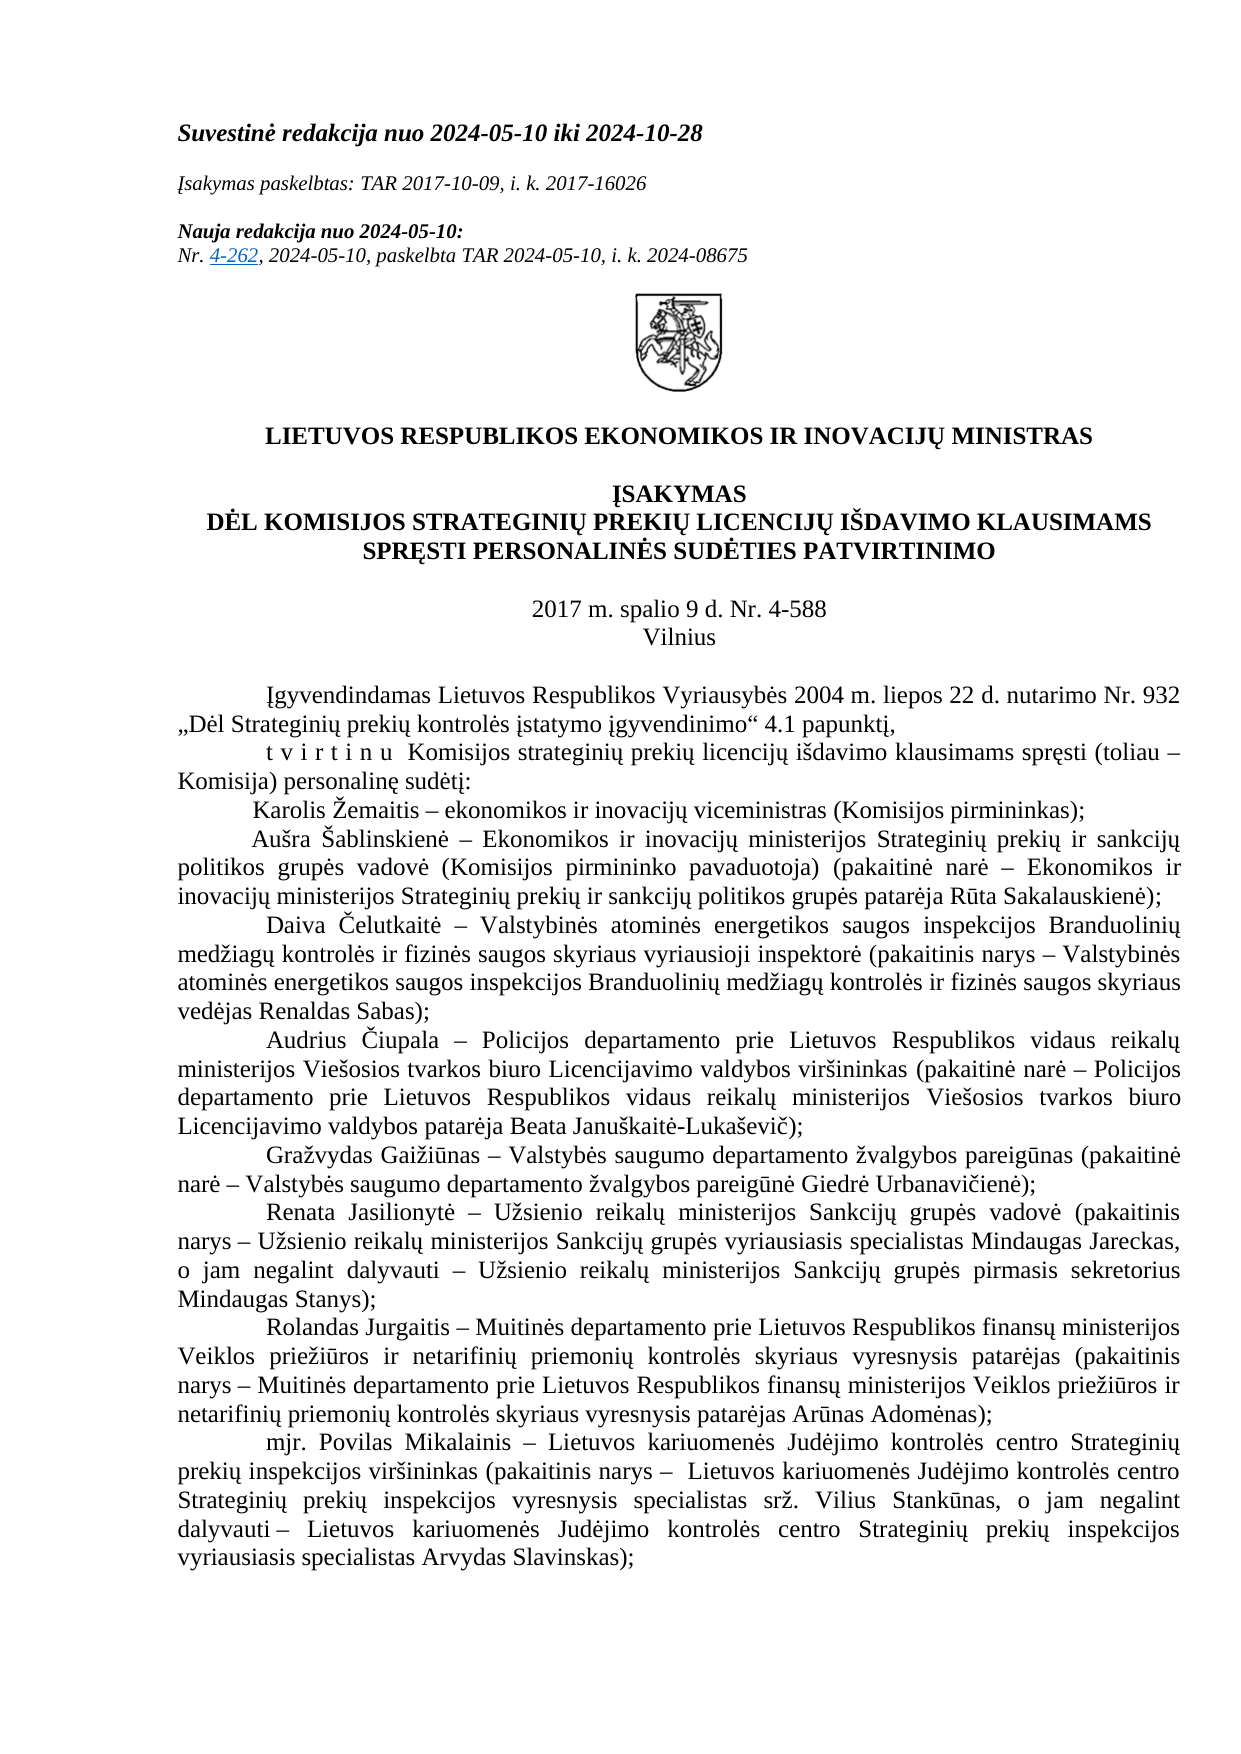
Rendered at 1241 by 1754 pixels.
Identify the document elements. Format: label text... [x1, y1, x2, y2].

text LIETUVOS RESPUBLIKOS EKONOMIKOS IR INOVACIJŲ MINISTRAS [177, 421, 1181, 450]
text Daiva Čelutkaitė – Valstybinės atominės energetikos saugos inspekcijos Branduolinių medžiagų kontrolės ir fizinės saugos skyriaus vyriausioji inspektorė (pakaitinis narys – Valstybinės atominės energetikos saugos inspekcijos Branduolinių medžiagų kontrolės ir fizinės saugos skyriaus vedėjas Renaldas Sabas); [177, 910, 1181, 1025]
text ĮSAKYMAS [177, 479, 1181, 507]
text Rolandas Jurgaitis – Muitinės departamento prie Lietuvos Respublikos finansų ministerijos Veiklos priežiūros ir netarifinių priemonių kontrolės skyriaus vyresnysis patarėjas (pakaitinis narys – Muitinės departamento prie Lietuvos Respublikos finansų ministerijos Veiklos priežiūros ir netarifinių priemonių kontrolės skyriaus vyresnysis patarėjas Arūnas Adomėnas); [177, 1312, 1181, 1427]
text Įgyvendindamas Lietuvos Respublikos Vyriausybės 2004 m. liepos 22 d. nutarimo Nr. 932 „Dėl Strateginių prekių kontrolės įstatymo įgyvendinimo“ 4.1 papunktį, [177, 680, 1181, 737]
text mjr. Povilas Mikalainis – Lietuvos kariuomenės Judėjimo kontrolės centro Strateginių prekių inspekcijos viršininkas (pakaitinis narys – Lietuvos kariuomenės Judėjimo kontrolės centro Strateginių prekių inspekcijos vyresnysis specialistas srž. Vilius Stankūnas, o jam negalint dalyvauti – Lietuvos kariuomenės Judėjimo kontrolės centro Strateginių prekių inspekcijos vyriausiasis specialistas Arvydas Slavinskas); [177, 1427, 1181, 1571]
text Audrius Čiupala – Policijos departamento prie Lietuvos Respublikos vidaus reikalų ministerijos Viešosios tvarkos biuro Licencijavimo valdybos viršininkas (pakaitinė narė – Policijos departamento prie Lietuvos Respublikos vidaus reikalų ministerijos Viešosios tvarkos biuro Licencijavimo valdybos patarėja Beata Januškaitė-Lukaševič); [177, 1025, 1181, 1140]
text Vilnius [177, 622, 1181, 651]
text Nauja redakcija nuo 2024-05-10: [177, 219, 1181, 243]
text Suvestinė redakcija nuo 2024-05-10 iki 2024-10-28 [177, 118, 1181, 147]
text t v i r t i n u Komisijos strateginių prekių licencijų išdavimo klausimams spręsti (toliau – Komisija) personalinę sudėtį: [177, 737, 1181, 795]
text DĖL KOMISIJOS STRATEGINIŲ PREKIŲ LICENCIJŲ IŠDAVIMO KLAUSIMAMS SPRĘSTI PERSONALINĖS SUDĖTIES PATVIRTINIMO [177, 507, 1181, 565]
text Įsakymas paskelbtas: TAR 2017-10-09, i. k. 2017-16026 [177, 171, 1181, 195]
text Gražvydas Gaižiūnas – Valstybės saugumo departamento žvalgybos pareigūnas (pakaitinė narė – Valstybės saugumo departamento žvalgybos pareigūnė Giedrė Urbanavičienė); [177, 1140, 1181, 1197]
text 2017 m. spalio 9 d. Nr. 4-588 [177, 594, 1181, 622]
text Karolis Žemaitis – ekonomikos ir inovacijų viceministras (Komisijos pirmininkas); [177, 795, 1181, 824]
text Nr. 4-262, 2024-05-10, paskelbta TAR 2024-05-10, i. k. 2024-08675 [177, 243, 1181, 267]
text Aušra Šablinskienė – Ekonomikos ir inovacijų ministerijos Strateginių prekių ir sankcijų politikos grupės vadovė (Komisijos pirmininko pavaduotoja) (pakaitinė narė – Ekonomikos ir inovacijų ministerijos Strateginių prekių ir sankcijų politikos grupės patarėja Rūta Sakalauskienė); [177, 824, 1181, 910]
text Renata Jasilionytė – Užsienio reikalų ministerijos Sankcijų grupės vadovė (pakaitinis narys – Užsienio reikalų ministerijos Sankcijų grupės vyriausiasis specialistas Mindaugas Jareckas, o jam negalint dalyvauti – Užsienio reikalų ministerijos Sankcijų grupės pirmasis sekretorius Mindaugas Stanys); [177, 1197, 1181, 1312]
